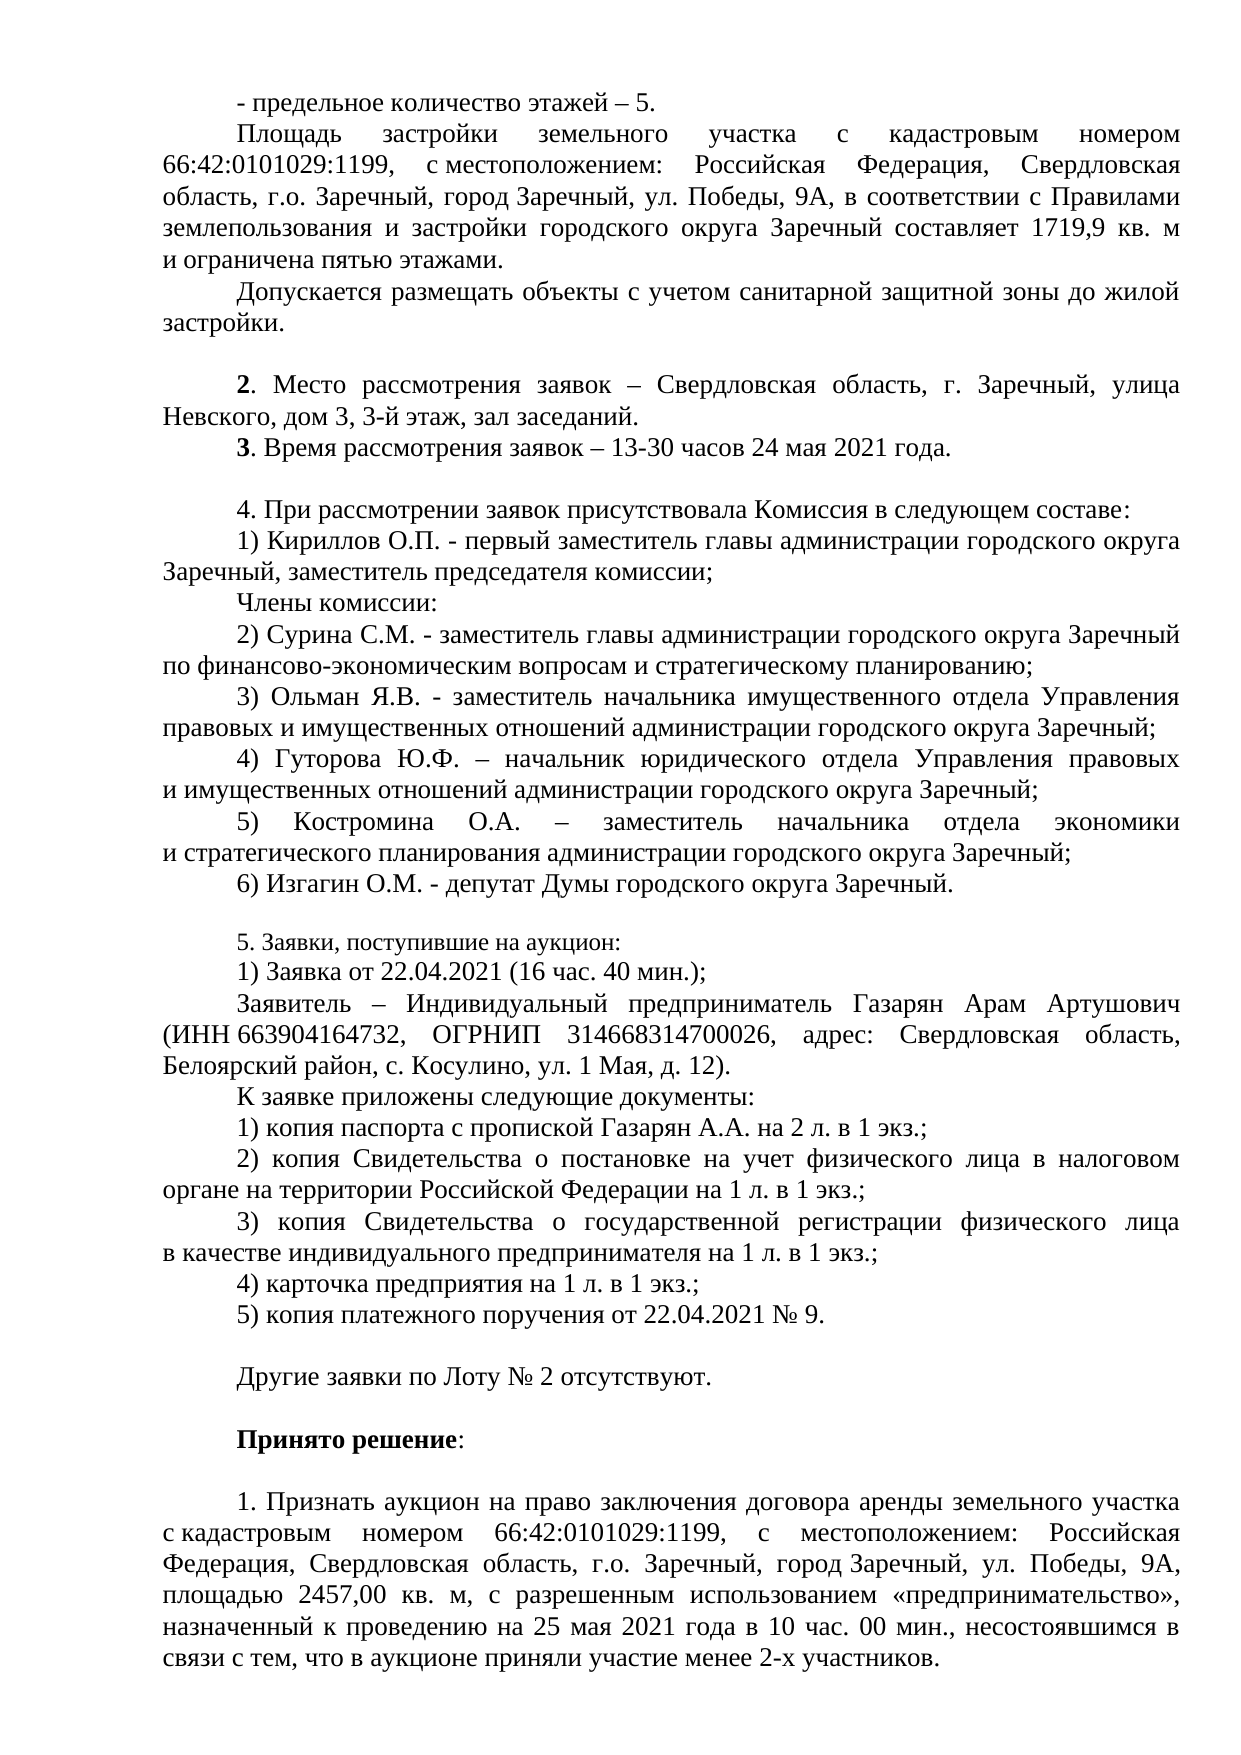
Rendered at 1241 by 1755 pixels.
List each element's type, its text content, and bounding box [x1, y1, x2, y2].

text Допускается размещать объекты с учетом санитарной защитной зоны до жилой застройки. [162, 275, 1181, 337]
text Члены комиссии: [162, 587, 1181, 618]
text 2) Сурина С.М. - заместитель главы администрации городского округа Заречный по финансово-экономическим вопросам и стратегическому планированию; [162, 618, 1181, 680]
text 2) копия Свидетельства о постановке на учет физического лица в налоговом органе на территории Российской Федерации на 1 л. в 1 экз.; [162, 1142, 1181, 1205]
text 4) карточка предприятия на 1 л. в 1 экз.; [162, 1267, 1181, 1298]
text 3. Время рассмотрения заявок – 13-30 часов 24 мая 2021 года. [162, 431, 1181, 462]
text Заявитель – Индивидуальный предприниматель Газарян Арам Артушович (ИНН 663904164732, ОГРНИП 314668314700026, адрес: Свердловская область, Белоярский район, с. Косулино, ул. 1 Мая, д. 12). [162, 987, 1181, 1080]
text 6) Изгагин О.М. - депутат Думы городского округа Заречный. [162, 867, 1181, 898]
text 3) Ольман Я.В. - заместитель начальника имущественного отдела Управления правовых и имущественных отношений администрации городского округа Заречный; [162, 680, 1181, 742]
text 3) копия Свидетельства о государственной регистрации физического лица в качестве индивидуального предпринимателя на 1 л. в 1 экз.; [162, 1205, 1181, 1267]
text 1) копия паспорта с пропиской Газарян А.А. на 2 л. в 1 экз.; [162, 1111, 1181, 1142]
text 1. Признать аукцион на право заключения договора аренды земельного участка с кадастровым номером 66:42:0101029:1199, с местоположением: Российская Федерация, Свердловская область, г.о. Заречный, город Заречный, ул. Победы, 9А, площадью 2457,00 кв. м, с разрешенным использованием «предпринимательство», назначенный к проведению на 25 мая 2021 года в 10 час. 00 мин., несостоявшимся в связи с тем, что в аукционе приняли участие менее 2-х участников. [162, 1485, 1181, 1672]
text - предельное количество этажей – 5. [162, 89, 1181, 117]
text 5) Костромина О.А. – заместитель начальника отдела экономики и стратегического планирования администрации городского округа Заречный; [162, 804, 1181, 867]
text 4) Гуторова Ю.Ф. – начальник юридического отдела Управления правовых и имущественных отношений администрации городского округа Заречный; [162, 742, 1181, 804]
text 5. Заявки, поступившие на аукцион: [162, 927, 1181, 956]
text 5) копия платежного поручения от 22.04.2021 № 9. [162, 1298, 1181, 1329]
text 1) Заявка от 22.04.2021 (16 час. 40 мин.); [162, 956, 1181, 987]
text Площадь застройки земельного участка с кадастровым номером 66:42:0101029:1199, с местоположением: Российская Федерация, Свердловская область, г.о. Заречный, город Заречный, ул. Победы, 9А, в соответствии с Правилами землепользования и застройки городского округа Заречный составляет 1719,9 кв. м и ограничена пятью этажами. [162, 117, 1181, 275]
text Другие заявки по Лоту № 2 отсутствуют. [162, 1360, 1181, 1392]
text Принято решение: [162, 1423, 1181, 1454]
text 4. При рассмотрении заявок присутствовала Комиссия в следующем составе: [162, 493, 1181, 524]
text К заявке приложены следующие документы: [162, 1080, 1181, 1111]
text 2. Место рассмотрения заявок – Свердловская область, г. Заречный, улица Невского, дом 3, 3-й этаж, зал заседаний. [162, 368, 1181, 431]
text 1) Кириллов О.П. - первый заместитель главы администрации городского округа Заречный, заместитель председателя комиссии; [162, 524, 1181, 587]
